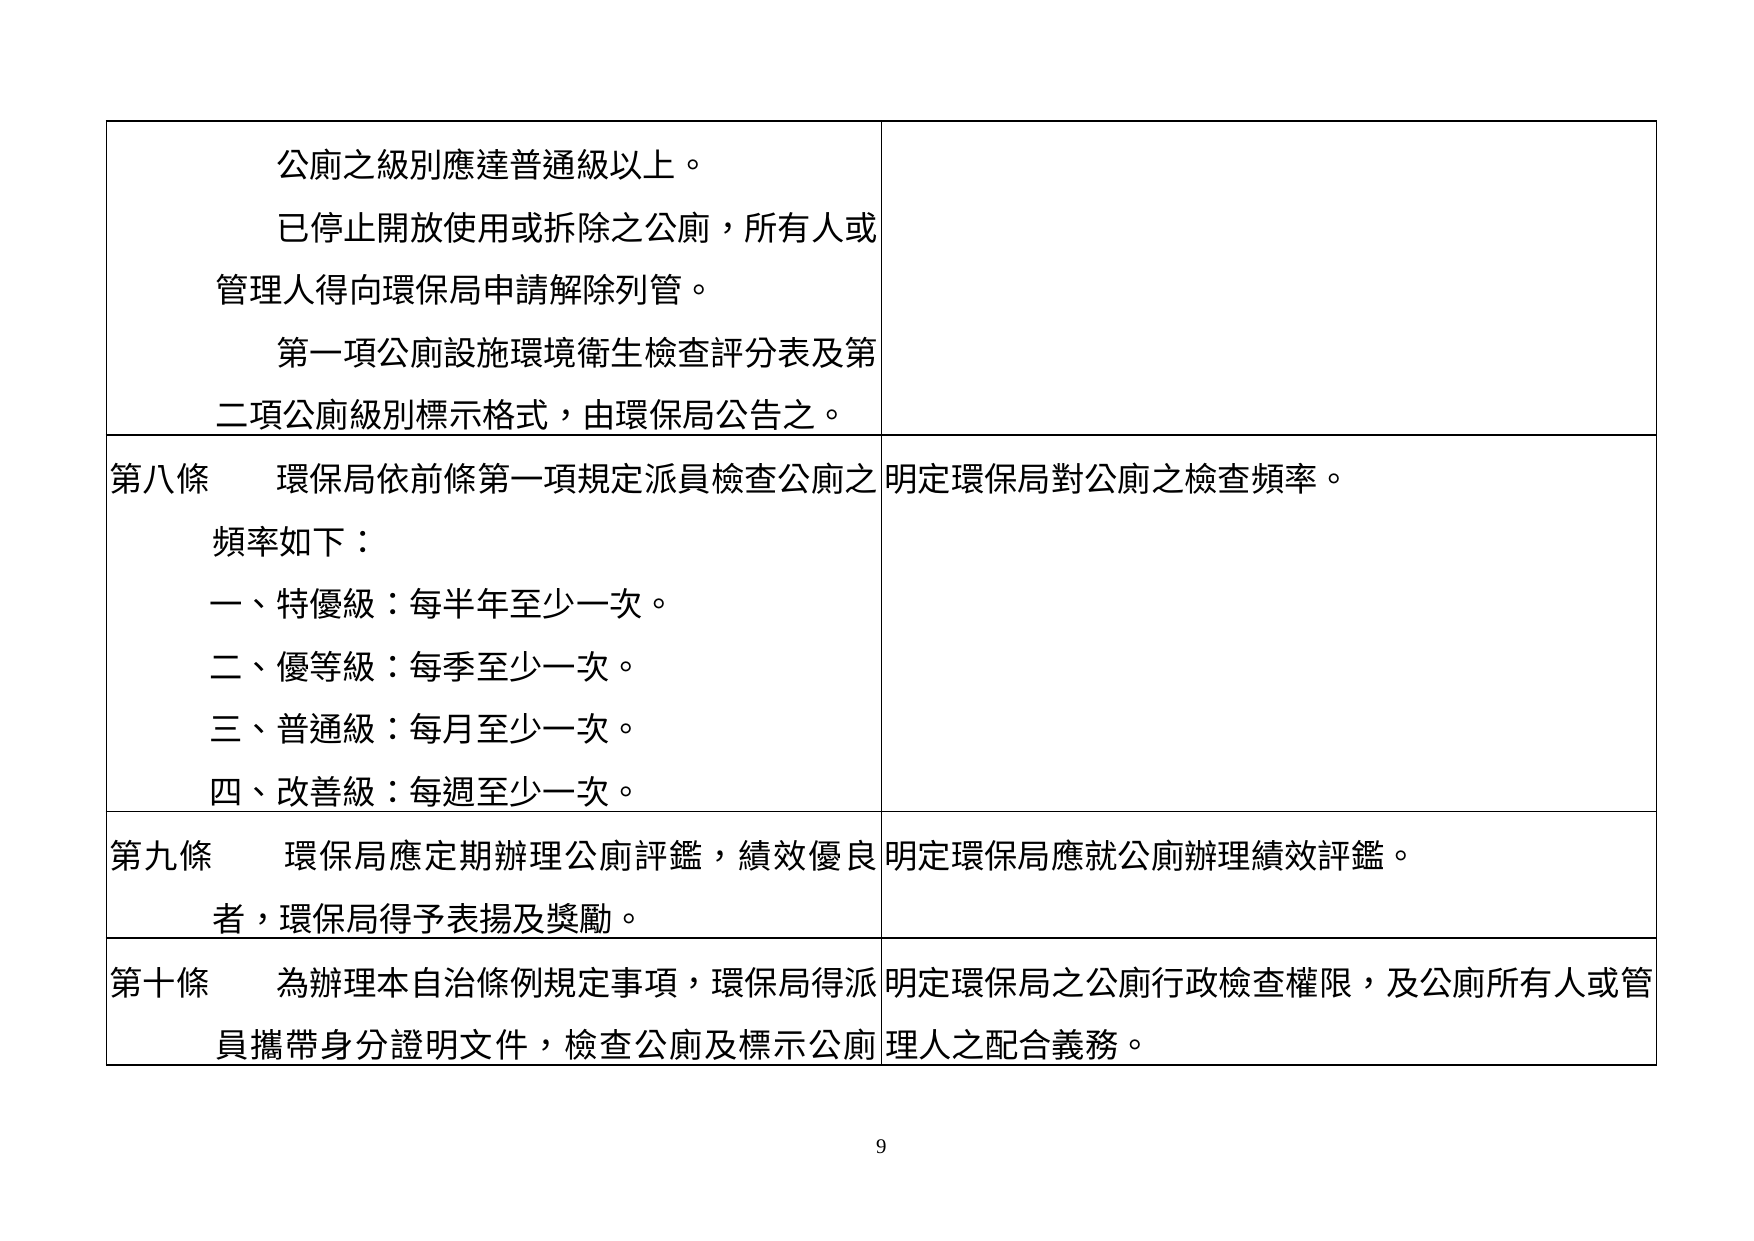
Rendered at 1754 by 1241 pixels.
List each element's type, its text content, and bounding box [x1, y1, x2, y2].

table_cell 第八條 環保局依前條第一項規定派員檢查公廁之頻率如下： 一、特優級：每半年至少一次。 二、優等級：每季至少一次。 三、普通級：每月至少一次。 四、改善級：每週至少一次。 [107, 436, 881, 811]
table_cell 明定環保局對公廁之檢查頻率。 [882, 436, 1656, 811]
table_cell 明定環保局之公廁行政檢查權限，及公廁所有人或管理人之配合義務。 [882, 939, 1656, 1064]
table_cell 第十條 為辦理本自治條例規定事項，環保局得派員攜帶身分證明文件，檢查公廁及標示公廁 [107, 939, 881, 1064]
table_cell [882, 122, 1656, 434]
table_cell 第九條 環保局應定期辦理公廁評鑑，績效優良者，環保局得予表揚及獎勵。 [107, 812, 881, 937]
table_cell 明定環保局應就公廁辦理績效評鑑。 [882, 812, 1656, 937]
table_cell 公廁之級別應達普通級以上。 已停止開放使用或拆除之公廁，所有人或管理人得向環保局申請解除列管。 第一項公廁設施環境衛生檢查評分表及第二項公廁級別標示格式，由環保局公告之。 [107, 122, 881, 434]
